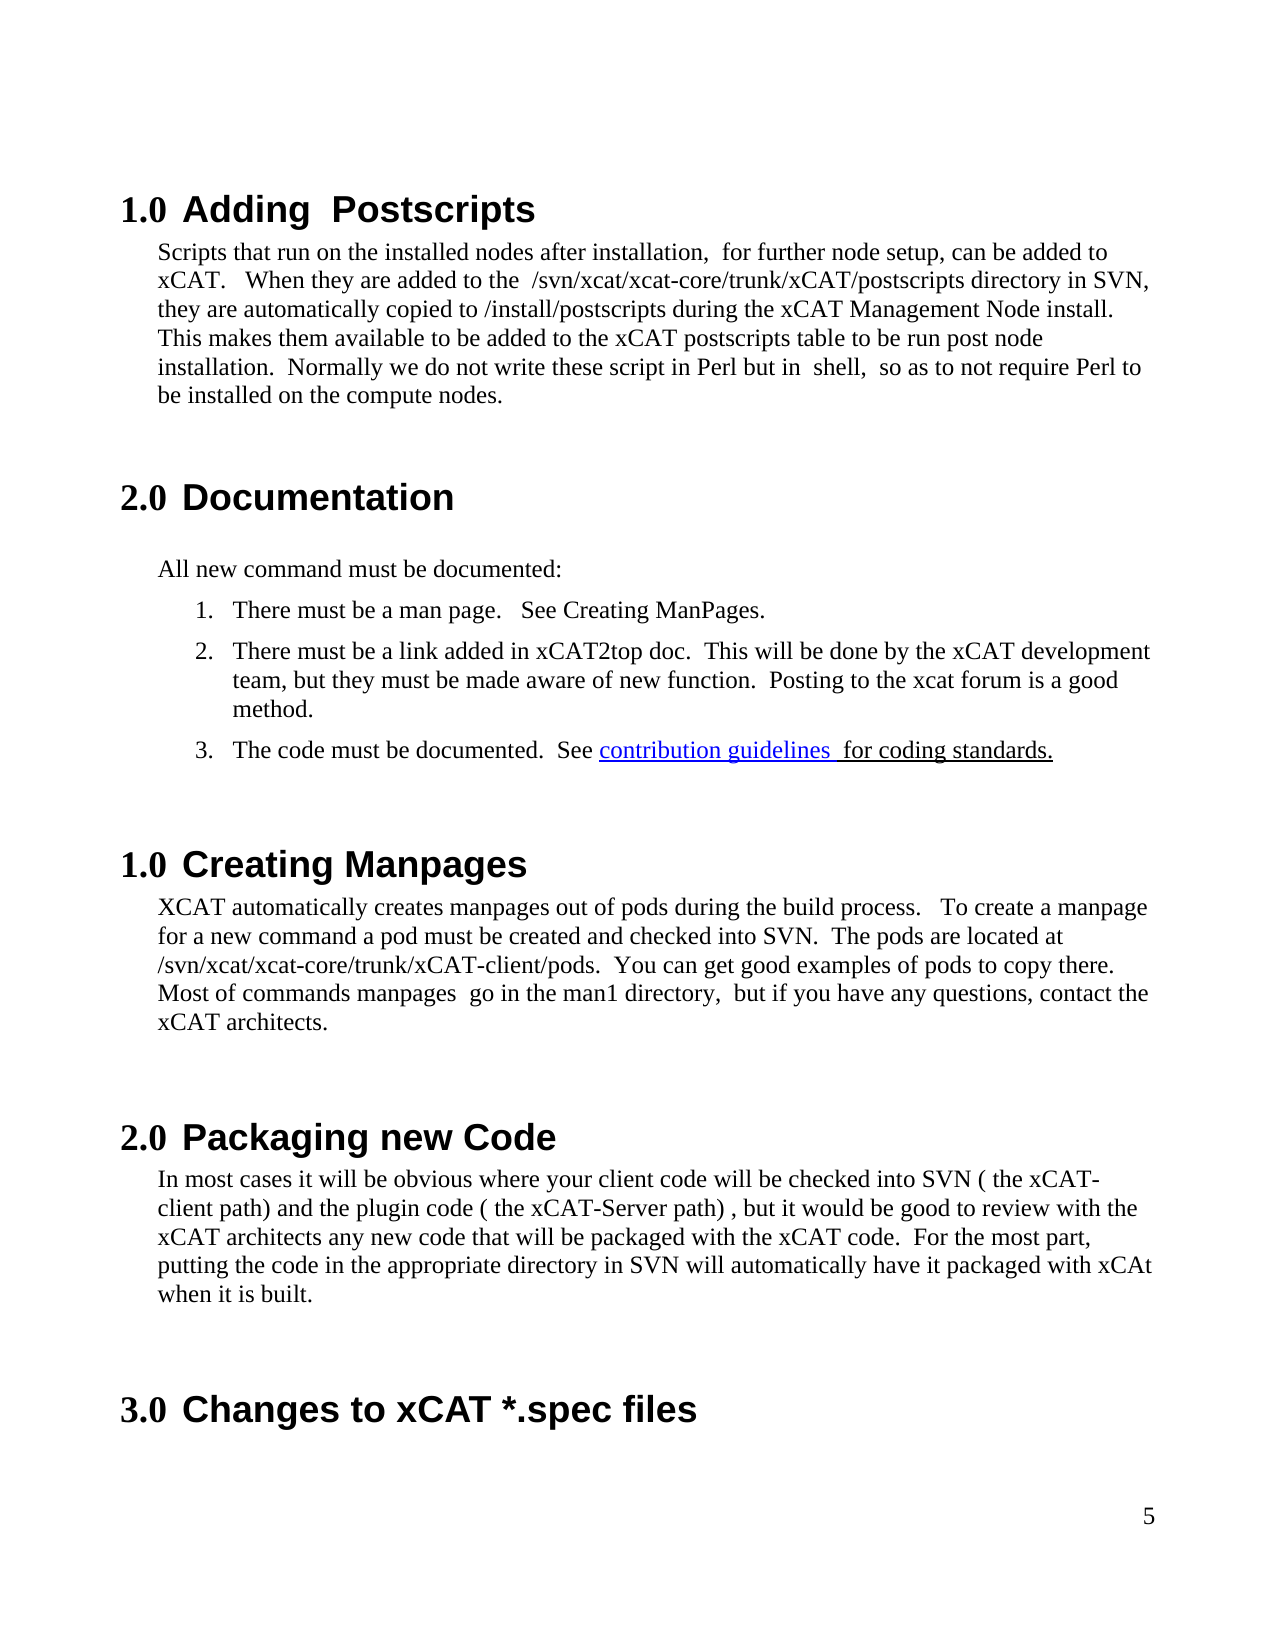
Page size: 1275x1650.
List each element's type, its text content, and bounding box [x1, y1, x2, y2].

text In most cases it will be obvious where your client code will be checked into SVN ( the xCAT-client path) and the plugin code ( the xCAT-Server path) , but it would be good to review with the xCAT architects any new code that will be packaged with the xCAT code. For the most part, putting the code in the appropriate directory in SVN will automatically have it packaged with xCAt when it is built. [157, 1164, 1155, 1308]
text All new command must be documented: [157, 554, 1155, 583]
subtitle Packaging new Code [120, 1115, 1155, 1158]
list The code must be documented. See contribution guidelines for coding standards. [195, 735, 1155, 764]
text Scripts that run on the installed nodes after installation, for further node setup, can be added to xCAT. When they are added to the /svn/xcat/xcat-core/trunk/xCAT/postscripts directory in SVN, they are automatically copied to /install/postscripts during the xCAT Management Node install. This makes them available to be added to the xCAT postscripts table to be run post node installation. Normally we do not write these script in Perl but in shell, so as to not require Perl to be installed on the compute nodes. [157, 237, 1155, 409]
subtitle Adding Postscripts [120, 187, 1155, 231]
subtitle Changes to xCAT *.spec files [120, 1387, 1155, 1430]
list There must be a link added in xCAT2top doc. This will be done by the xCAT development team, but they must be made aware of new function. Posting to the xcat forum is a good method. [195, 636, 1155, 723]
list There must be a man page. See Creating ManPages. [195, 595, 1155, 624]
subtitle Documentation [120, 476, 1155, 519]
subtitle Creating Manpages [120, 843, 1155, 886]
text XCAT automatically creates manpages out of pods during the build process. To create a manpage for a new command a pod must be created and checked into SVN. The pods are located at /svn/xcat/xcat-core/trunk/xCAT-client/pods. You can get good examples of pods to copy there. Most of commands manpages go in the man1 directory, but if you have any questions, contact the xCAT architects. [157, 892, 1155, 1036]
